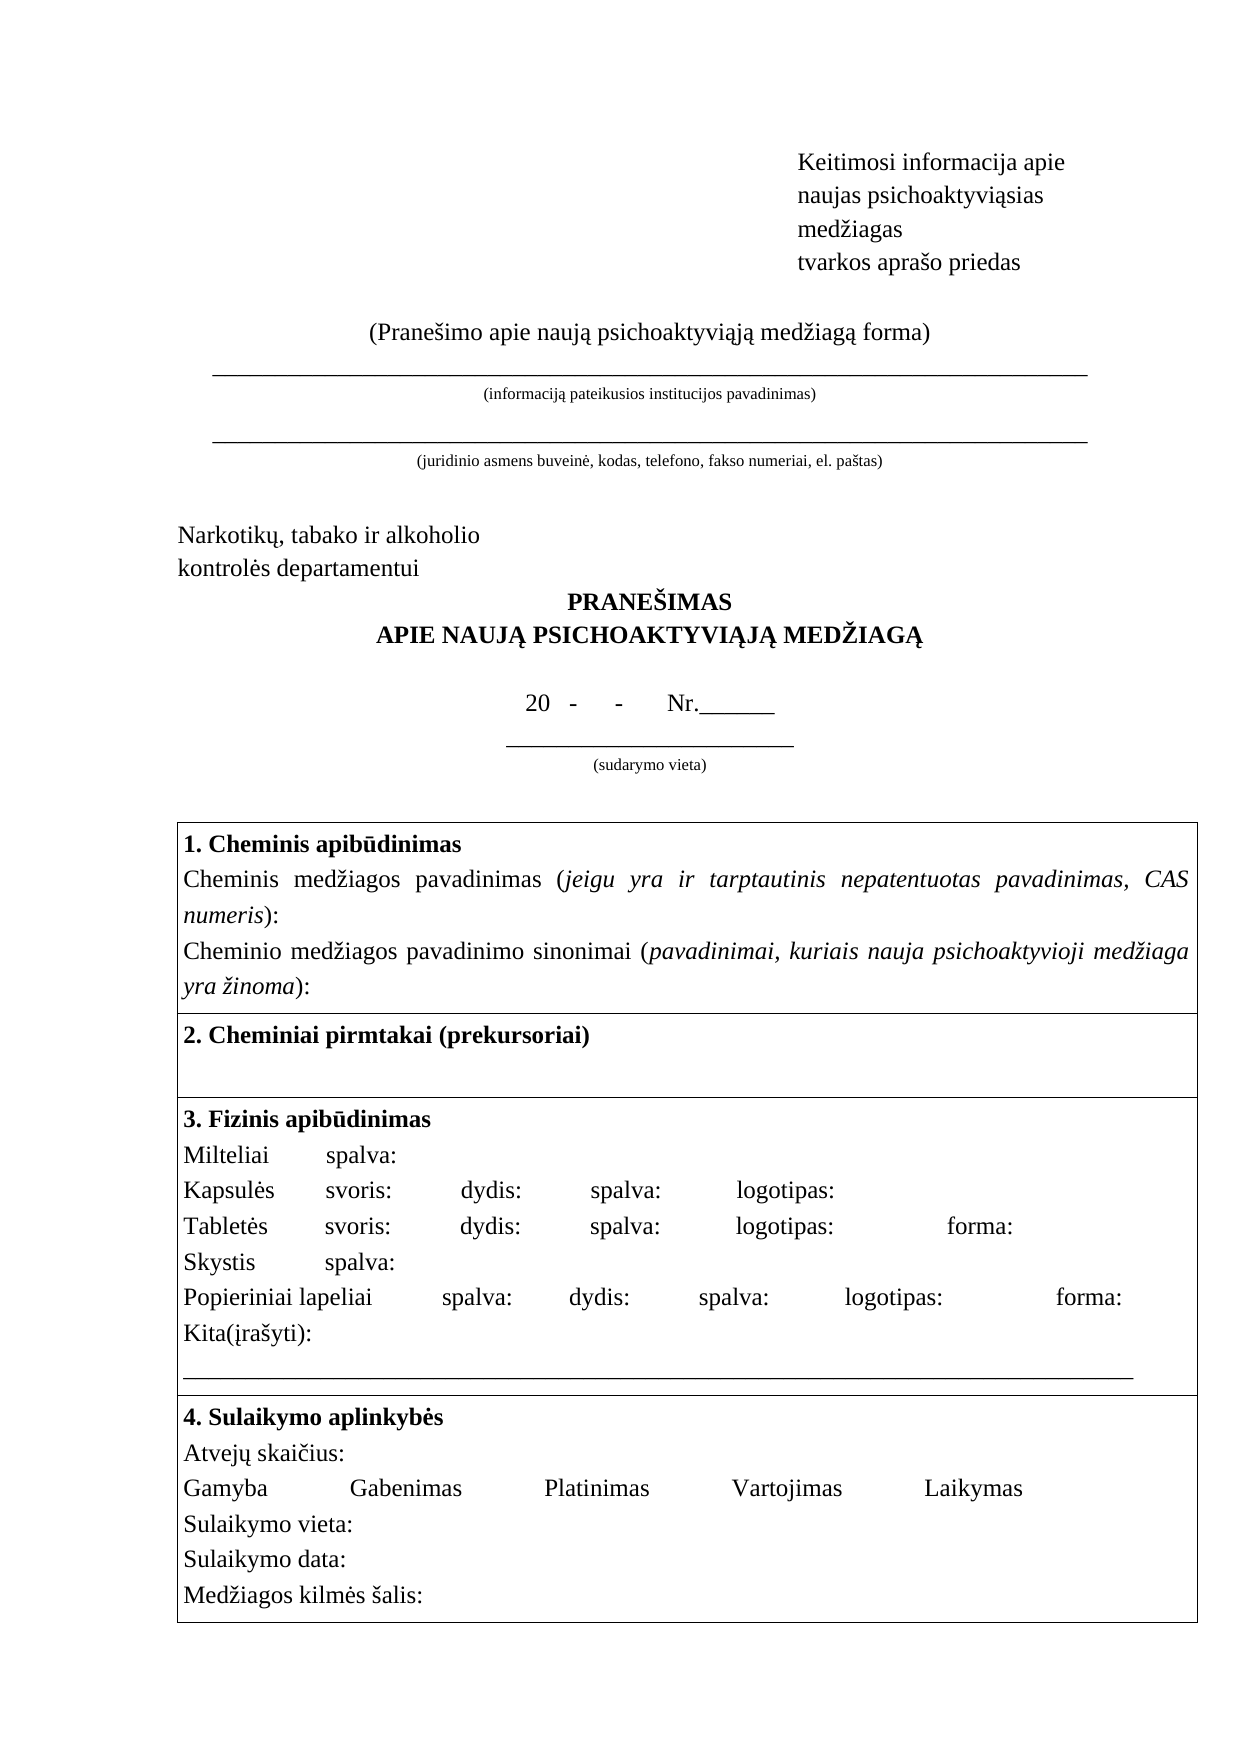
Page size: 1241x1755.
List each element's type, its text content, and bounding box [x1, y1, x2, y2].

text tvarkos aprašo priedas [797, 247, 1122, 276]
text (informaciją pateikusios institucijos pavadinimas) [177, 384, 1122, 412]
table_header 1. Cheminis apibūdinimas Cheminis medžiagos pavadinimas (jeigu yra ir tarptautinis nepatentuotas pavadinimas, CAS numeris): Cheminio medžiagos pavadinimo sinonimai (pavadinimai, kuriais nauja psichoaktyvioji medžiaga yra žinoma): [178, 823, 1197, 1013]
text (sudarymo vieta) [177, 755, 1122, 783]
text ______________________________________________________________________ [177, 350, 1122, 379]
text kontrolės departamentui [177, 553, 1122, 582]
text Narkotikų, tabako ir alkoholio [177, 520, 1122, 549]
text ______________________________________________________________________ [177, 417, 1122, 446]
table_cell 4. Sulaikymo aplinkybės Atvejų skaičius: Gamyba  Gabenimas  Platinimas  Vartojimas  Laikymas  Sulaikymo vieta: Sulaikymo data: Medžiagos kilmės šalis: [178, 1396, 1197, 1622]
text (Pranešimo apie naują psichoaktyviąją medžiagą forma) [177, 317, 1122, 345]
table_cell 2. Cheminiai pirmtakai (prekursoriai) [178, 1014, 1197, 1097]
text APIE NAUJĄ PSICHOAKTYVIĄJĄ MEDŽIAGĄ [177, 621, 1122, 649]
text Keitimosi informacija apie naujas psichoaktyviąsias medžiagas [797, 147, 1122, 243]
table_cell 3. Fizinis apibūdinimas Milteliai  spalva: Kapsulės  svoris: dydis: spalva: logotipas: Tabletės  svoris: dydis: spalva: logotipas: forma: Skystis  spalva: Popieriniai lapeliai  spalva: dydis: spalva: logotipas: forma: Kita(įrašyti): ____________________________________________________________________________ [178, 1098, 1197, 1395]
text PRANEŠIMAS [177, 587, 1122, 616]
text _______________________ [177, 721, 1122, 750]
text (juridinio asmens buveinė, kodas, telefono, fakso numeriai, el. paštas) [177, 451, 1122, 479]
text 20 - - Nr.______ [177, 688, 1122, 716]
